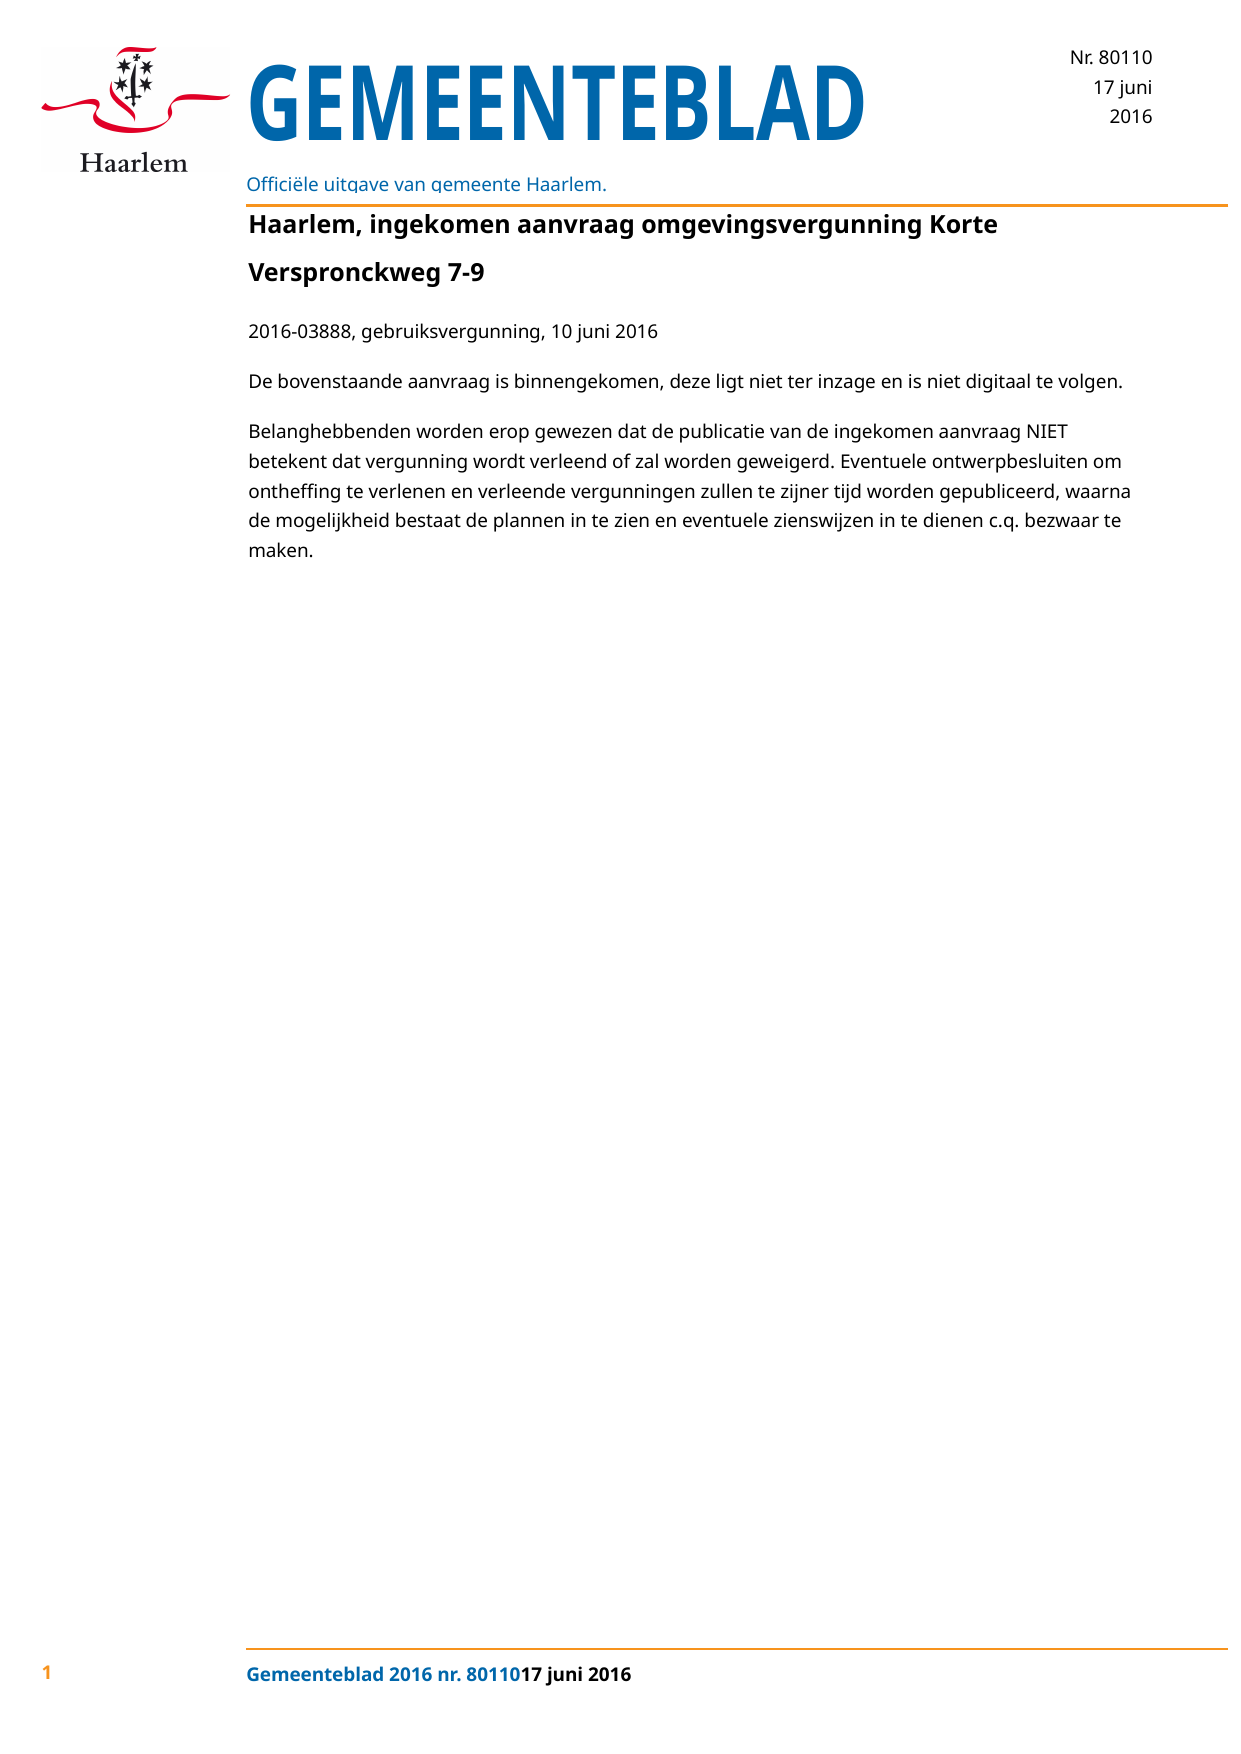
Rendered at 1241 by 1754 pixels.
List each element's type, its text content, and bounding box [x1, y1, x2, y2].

text Haarlem, ingekomen aanvraag omgevingsvergunning Korte Verspronckweg 7-9 [248, 207, 1152, 288]
text De bovenstaande aanvraag is binnengekomen, deze ligt niet ter inzage en is niet digitaal te volgen. [248, 368, 1152, 394]
picture [41, 47, 231, 172]
text Belanghebbenden worden erop gewezen dat de publicatie van de ingekomen aanvraag NIET betekent dat vergunning wordt verleend of zal worden geweigerd. Eventuele ontwerpbesluiten om ontheffing te verlenen en verleende vergunningen zullen te zijner tijd worden gepubliceerd, waarna de mogelijkheid bestaat de plannen in te zien en eventuele zienswijzen in te dienen c.q. bezwaar te maken. [248, 419, 1152, 563]
text 2016-03888, gebruiksvergunning, 10 juni 2016 [248, 318, 1152, 344]
